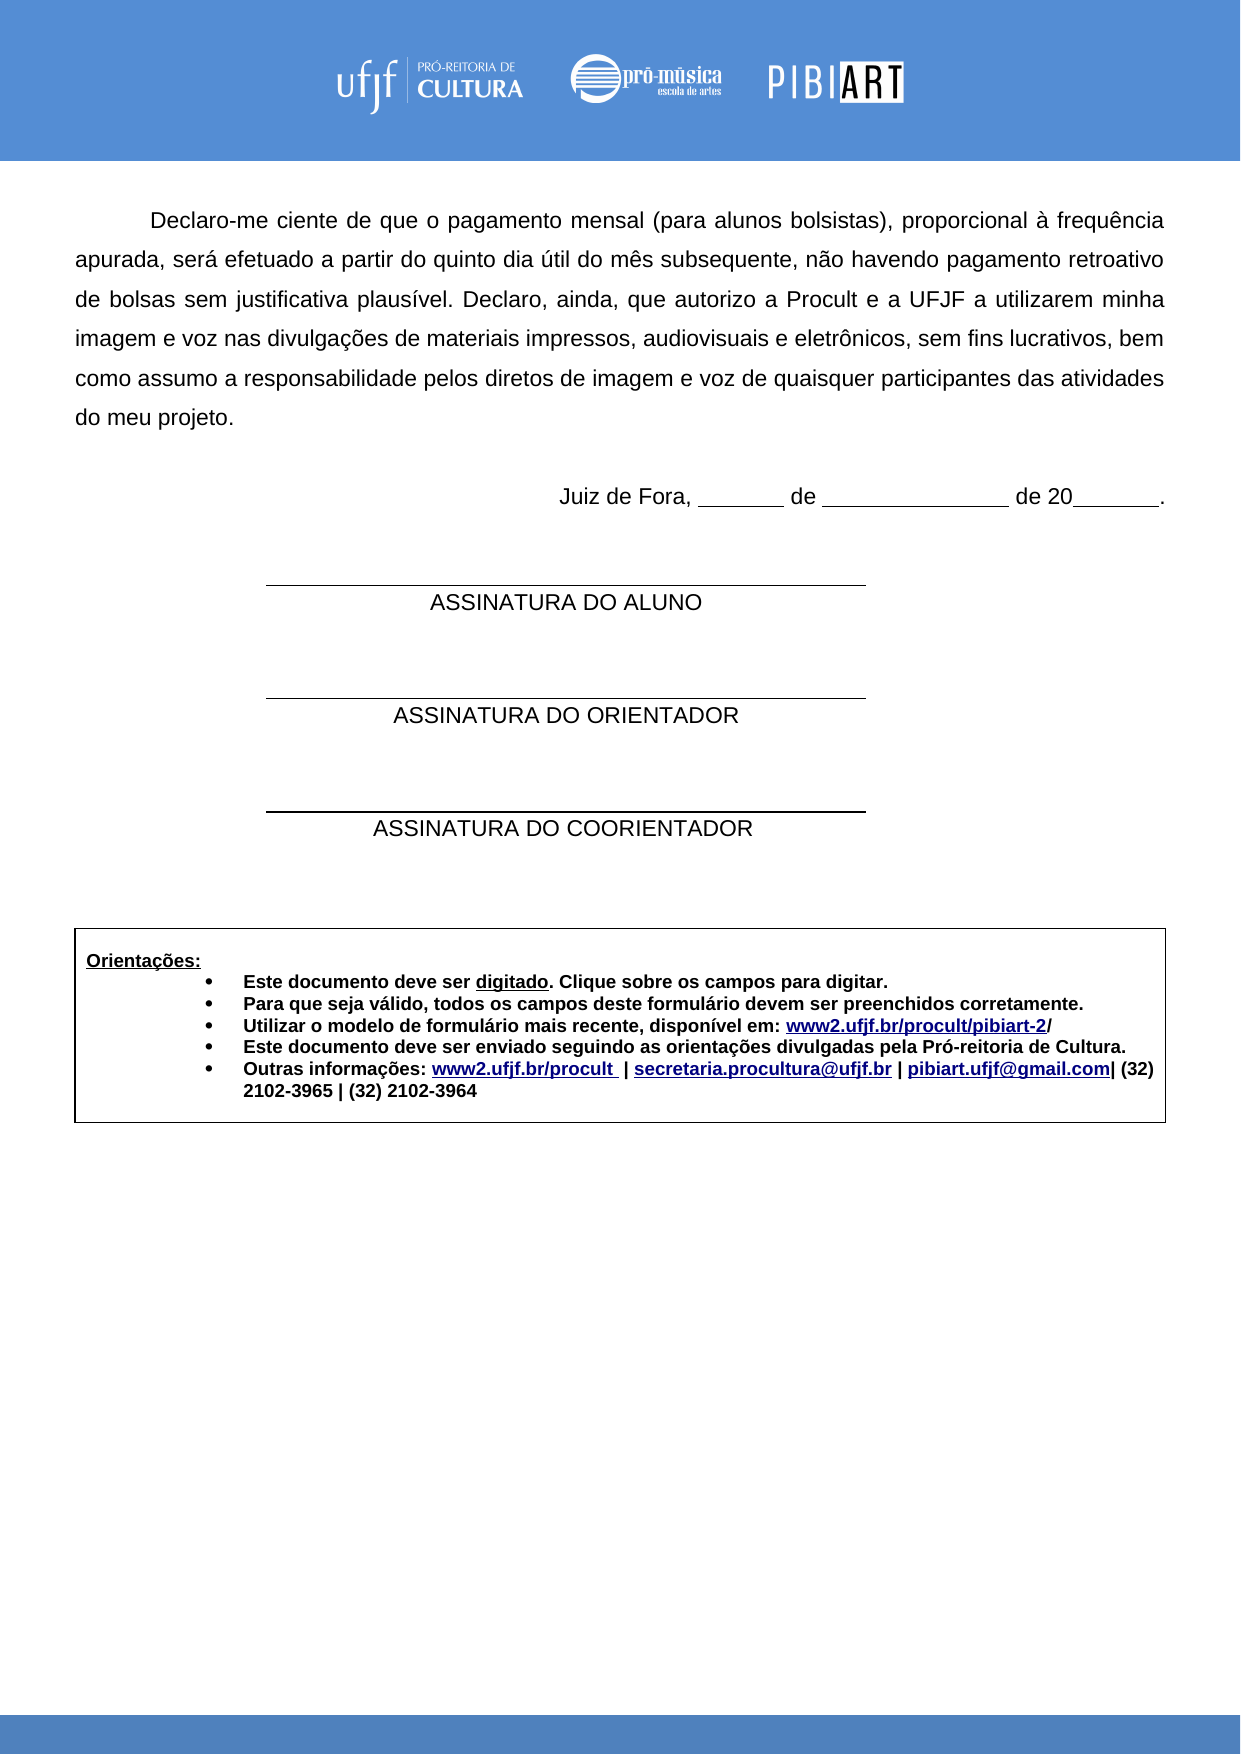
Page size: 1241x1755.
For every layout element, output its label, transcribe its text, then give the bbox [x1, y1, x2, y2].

text Juiz de Fora, de de 20 . [75, 483, 1165, 509]
text Declaro-me ciente de que o pagamento mensal (para alunos bolsistas), proporcional à frequência apurada, será efetuado a partir do quinto dia útil do mês subsequente, não havendo pagamento retroativo de bolsas sem justificativa plausível. Declaro, ainda, que autorizo a Procult e a UFJF a utilizarem minha imagem e voz nas divulgações de materiais impressos, audiovisuais e eletrônicos, sem fins lucrativos, bem como assumo a responsabilidade pelos diretos de imagem e voz de quaisquer participantes das atividades do meu projeto. [75, 207, 1165, 431]
table_header ASSINATURA DO ALUNO [75, 562, 1057, 675]
table_header Orientações: Este documento deve ser digitado. Clique sobre os campos para digitar. Para que seja válido, todos os campos deste formulário devem ser preenchidos corretamente. Utilizar o modelo de formulário mais recente, disponível em: www2.ufjf.br/procult/pibiart-2/ Este documento deve ser enviado seguindo as orientações divulgadas pela Pró-reitoria de Cultura. Outras informações: www2.ufjf.br/procult | secretaria.procultura@ufjf.br | pibiart.ufjf@gmail.com| (32) 2102-3965 | (32) 2102-3964 [76, 929, 1165, 1122]
table_cell ASSINATURA DO ORIENTADOR [75, 675, 1057, 788]
table_cell ASSINATURA DO COORIENTADOR [75, 789, 1057, 902]
